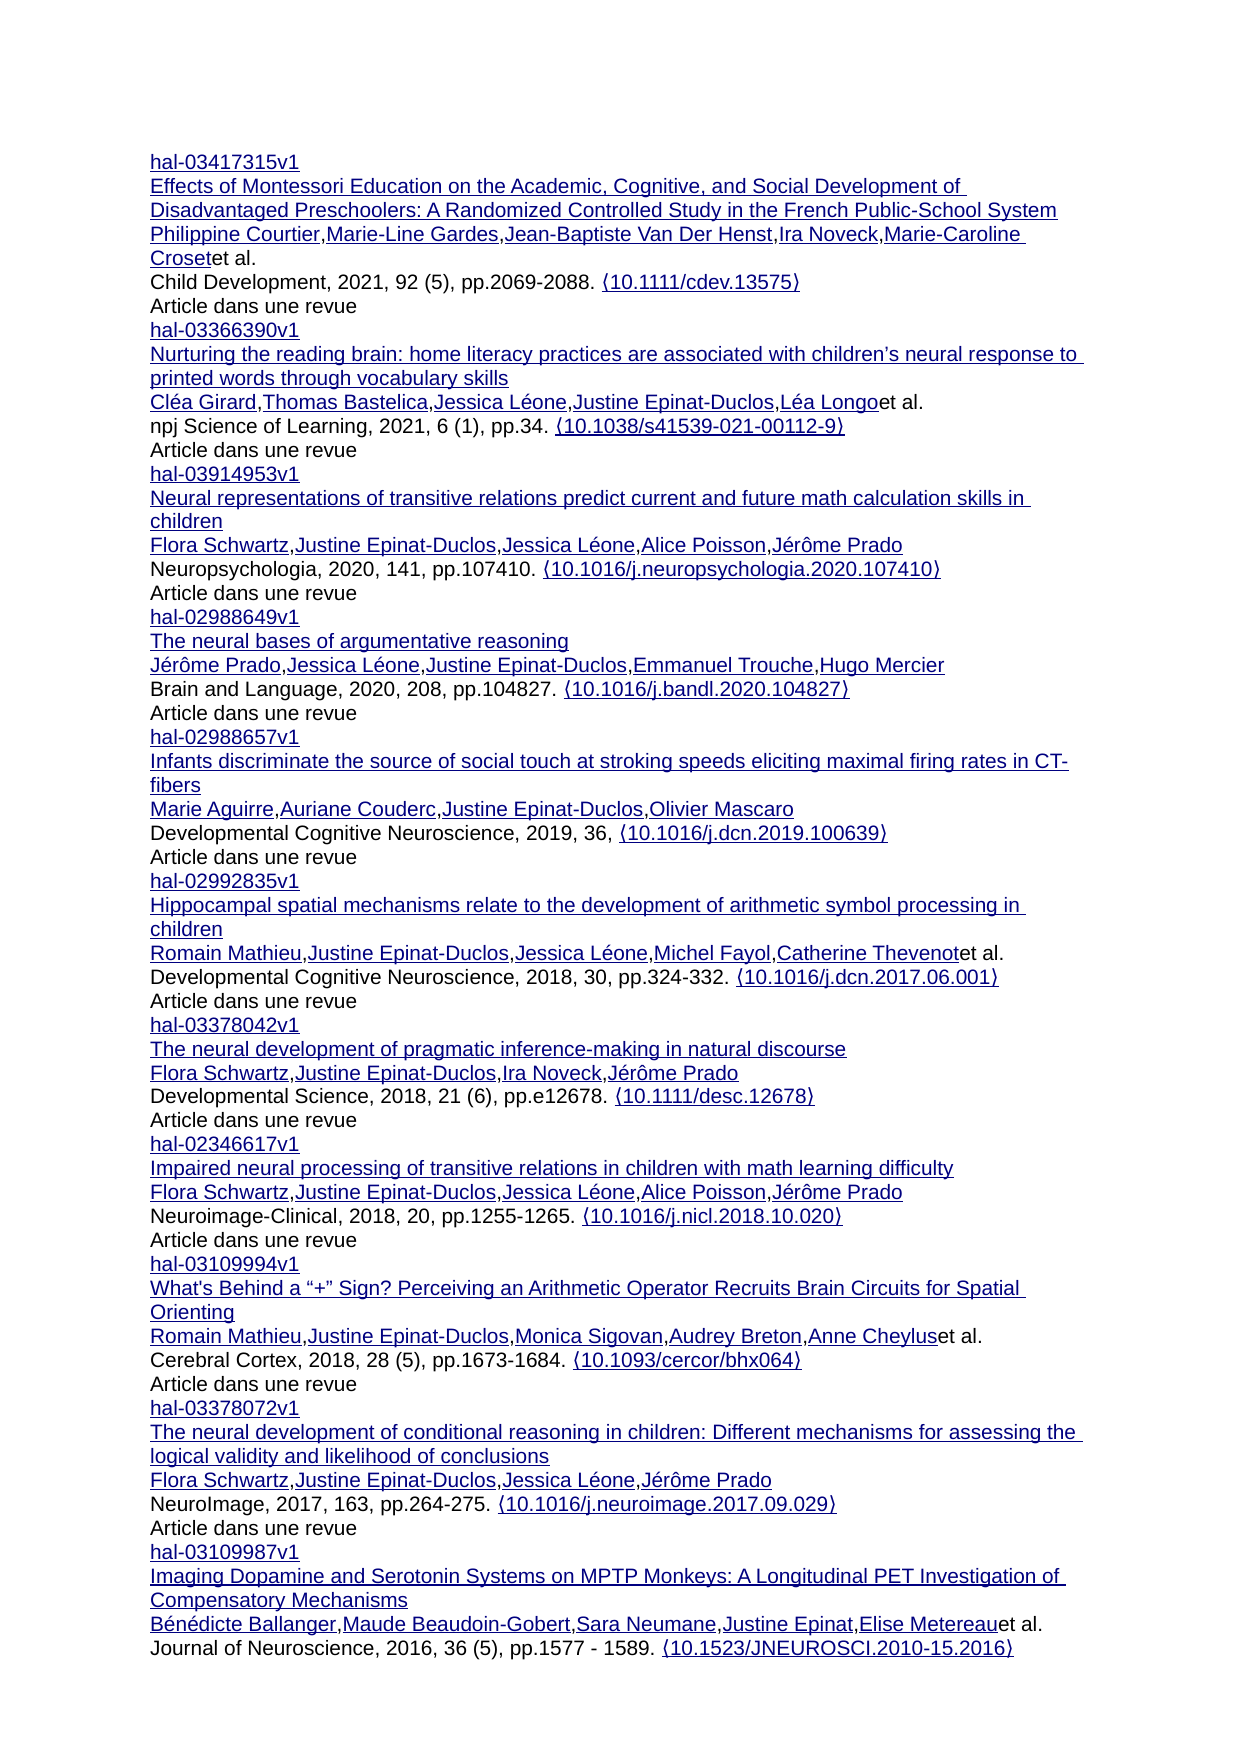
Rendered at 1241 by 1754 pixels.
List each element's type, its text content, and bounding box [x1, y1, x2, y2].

table_cell Nurturing the reading brain: home literacy practices are associated with children’s neural response to printed words through vocabulary skills Cléa Girard,Thomas Bastelica,Jessica Léone,Justine Epinat-Duclos,Léa Longoet al. npj Science of Learning, 2021, 6 (1), pp.34. ⟨10.1038/s41539-021-00112-9⟩ Article dans une revue hal-03914953v1 [150, 342, 1090, 485]
table_cell Hippocampal spatial mechanisms relate to the development of arithmetic symbol processing in children Romain Mathieu,Justine Epinat-Duclos,Jessica Léone,Michel Fayol,Catherine Thevenotet al. Developmental Cognitive Neuroscience, 2018, 30, pp.324-332. ⟨10.1016/j.dcn.2017.06.001⟩ Article dans une revue hal-03378042v1 [150, 893, 1090, 1036]
table_cell hal-03417315v1 [150, 150, 1090, 174]
table_cell What's Behind a “+” Sign? Perceiving an Arithmetic Operator Recruits Brain Circuits for Spatial Orienting Romain Mathieu,Justine Epinat-Duclos,Monica Sigovan,Audrey Breton,Anne Cheyluset al. Cerebral Cortex, 2018, 28 (5), pp.1673-1684. ⟨10.1093/cercor/bhx064⟩ Article dans une revue hal-03378072v1 [150, 1276, 1090, 1420]
table_cell The neural development of conditional reasoning in children: Different mechanisms for assessing the logical validity and likelihood of conclusions Flora Schwartz,Justine Epinat-Duclos,Jessica Léone,Jérôme Prado NeuroImage, 2017, 163, pp.264-275. ⟨10.1016/j.neuroimage.2017.09.029⟩ Article dans une revue hal-03109987v1 [150, 1420, 1090, 1563]
table_cell The neural development of pragmatic inference-making in natural discourse Flora Schwartz,Justine Epinat-Duclos,Ira Noveck,Jérôme Prado Developmental Science, 2018, 21 (6), pp.e12678. ⟨10.1111/desc.12678⟩ Article dans une revue hal-02346617v1 [150, 1036, 1090, 1156]
table_cell Neural representations of transitive relations predict current and future math calculation skills in children Flora Schwartz,Justine Epinat-Duclos,Jessica Léone,Alice Poisson,Jérôme Prado Neuropsychologia, 2020, 141, pp.107410. ⟨10.1016/j.neuropsychologia.2020.107410⟩ Article dans une revue hal-02988649v1 [150, 485, 1090, 629]
table_cell Imaging Dopamine and Serotonin Systems on MPTP Monkeys: A Longitudinal PET Investigation of Compensatory Mechanisms Bénédicte Ballanger,Maude Beaudoin-Gobert,Sara Neumane,Justine Epinat,Elise Metereauet al. Journal of Neuroscience, 2016, 36 (5), pp.1577 - 1589. ⟨10.1523/JNEUROSCI.2010-15.2016⟩ [150, 1564, 1090, 1659]
table_cell Impaired neural processing of transitive relations in children with math learning difficulty Flora Schwartz,Justine Epinat-Duclos,Jessica Léone,Alice Poisson,Jérôme Prado Neuroimage-Clinical, 2018, 20, pp.1255-1265. ⟨10.1016/j.nicl.2018.10.020⟩ Article dans une revue hal-03109994v1 [150, 1156, 1090, 1276]
table_cell Infants discriminate the source of social touch at stroking speeds eliciting maximal firing rates in CT-fibers Marie Aguirre,Auriane Couderc,Justine Epinat-Duclos,Olivier Mascaro Developmental Cognitive Neuroscience, 2019, 36, ⟨10.1016/j.dcn.2019.100639⟩ Article dans une revue hal-02992835v1 [150, 749, 1090, 893]
table_cell Effects of Montessori Education on the Academic, Cognitive, and Social Development of Disadvantaged Preschoolers: A Randomized Controlled Study in the French Public‐School System Philippine Courtier,Marie-Line Gardes,Jean-Baptiste Van Der Henst,Ira Noveck,Marie-Caroline Crosetet al. Child Development, 2021, 92 (5), pp.2069-2088. ⟨10.1111/cdev.13575⟩ Article dans une revue hal-03366390v1 [150, 174, 1090, 342]
table_cell The neural bases of argumentative reasoning Jérôme Prado,Jessica Léone,Justine Epinat-Duclos,Emmanuel Trouche,Hugo Mercier Brain and Language, 2020, 208, pp.104827. ⟨10.1016/j.bandl.2020.104827⟩ Article dans une revue hal-02988657v1 [150, 629, 1090, 749]
